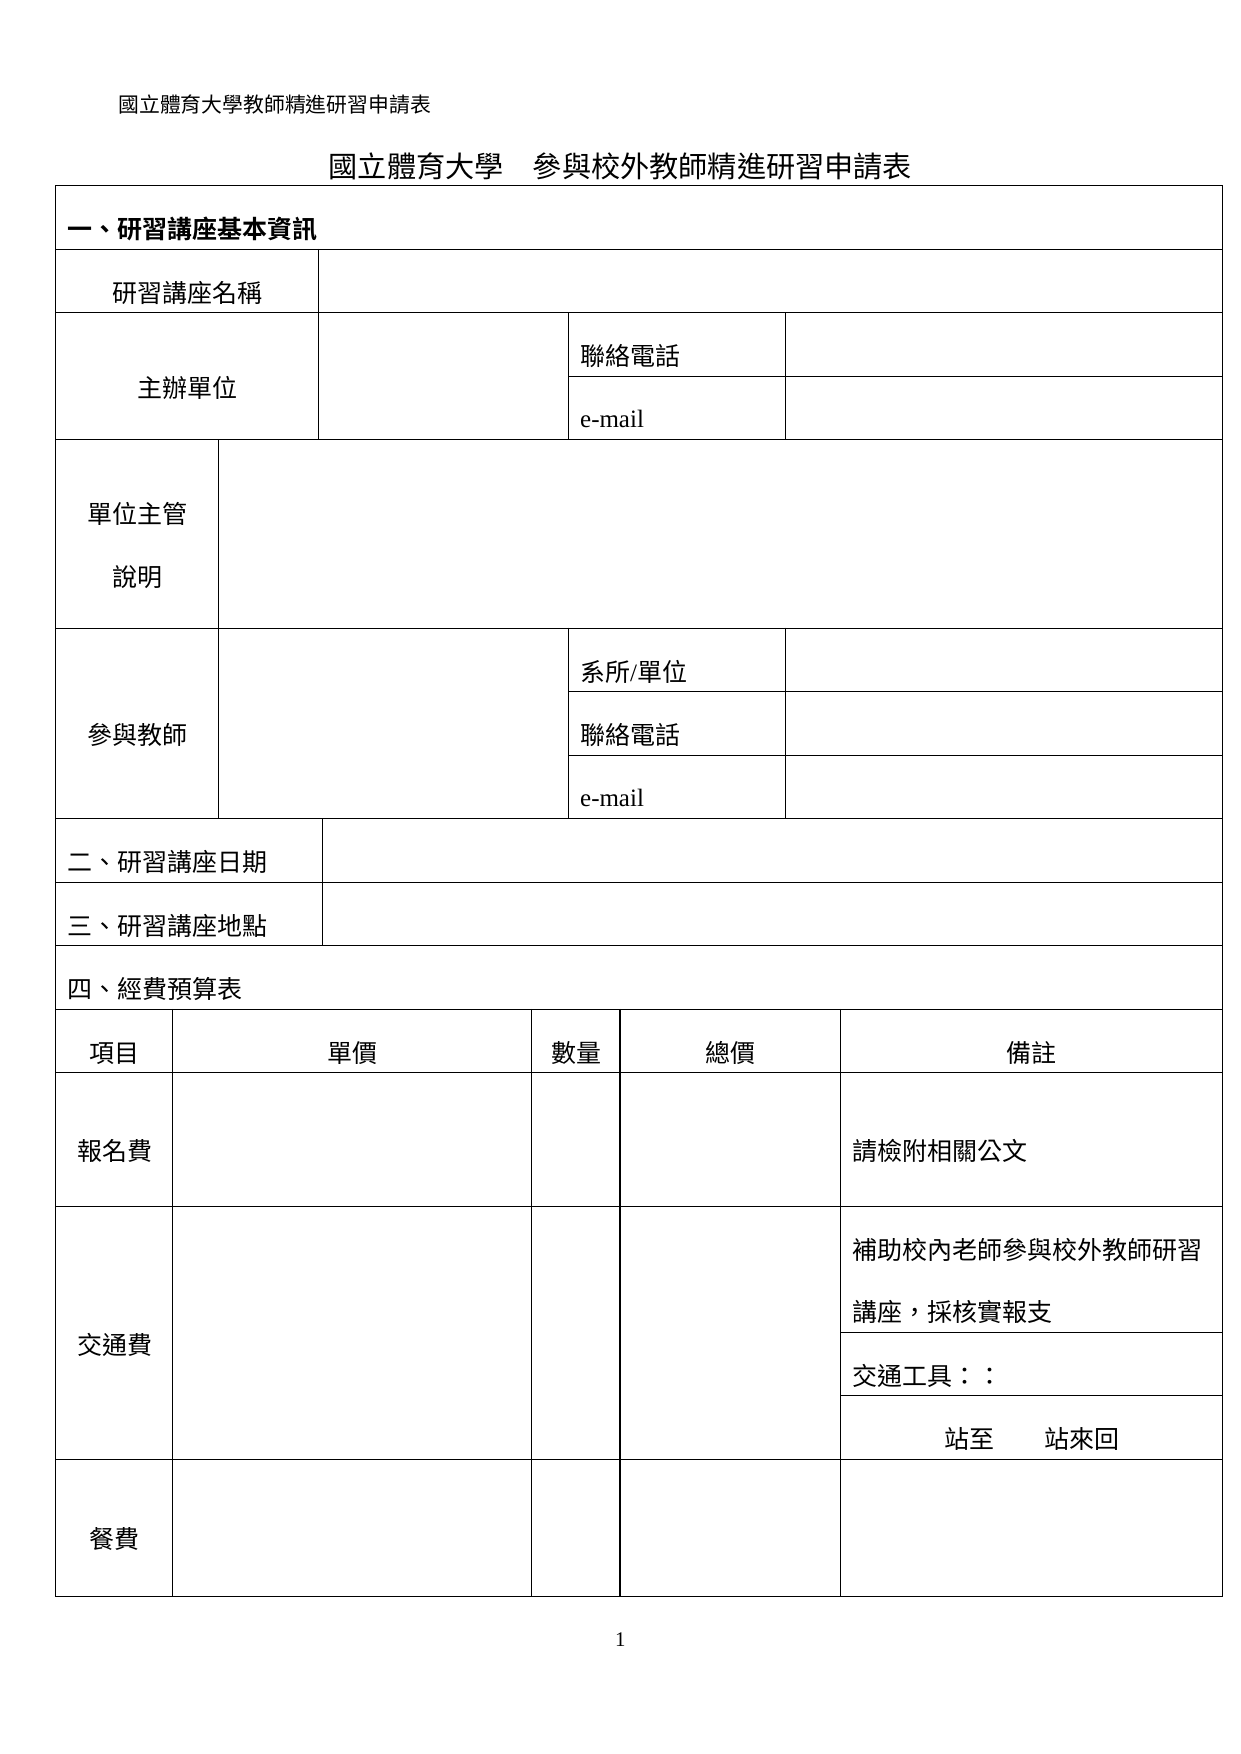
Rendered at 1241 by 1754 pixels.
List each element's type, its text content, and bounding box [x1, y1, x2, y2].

table_cell 交通工具：： [841, 1333, 1222, 1395]
table_cell 交通費 [56, 1207, 172, 1459]
table_cell [1211, 756, 1222, 818]
table_cell 二、研習講座日期 [56, 819, 322, 882]
table_cell 報名費 [56, 1073, 172, 1206]
table_cell [786, 756, 796, 818]
table_cell 單價 [173, 1010, 531, 1072]
table_cell 聯絡電話 [569, 692, 785, 754]
table_cell 系所/單位 [569, 629, 785, 691]
table_cell e-mail [569, 756, 785, 818]
table_cell 總價 [621, 1010, 840, 1072]
table_cell [219, 629, 568, 818]
table_cell [621, 1207, 840, 1459]
table_cell [173, 1460, 531, 1596]
table_cell [173, 1207, 531, 1459]
table_cell 請檢附相關公文 [841, 1073, 1222, 1206]
table_cell 站至 站來回 [841, 1396, 1222, 1459]
table_cell 補助校內老師參與校外教師研習講座，採核實報支 [841, 1207, 1222, 1332]
table_cell 數量 [532, 1010, 619, 1072]
table_cell [532, 1073, 619, 1206]
table_cell 備註 [841, 1010, 1222, 1072]
table_cell [621, 1073, 840, 1206]
table_cell [532, 1207, 619, 1459]
table_cell [841, 1460, 1222, 1596]
table_cell [319, 313, 568, 439]
table_cell [219, 440, 1222, 627]
table_cell [786, 377, 796, 439]
table_cell [786, 692, 1222, 754]
table_cell e-mail [569, 377, 785, 439]
text 國立體育大學 參與校外教師精進研習申請表 [118, 123, 1122, 185]
table_cell 參與教師 [56, 629, 218, 818]
table_cell 三、研習講座地點 [56, 883, 322, 945]
table_cell 主辦單位 [56, 313, 318, 439]
table_cell [323, 883, 1222, 945]
table_cell [621, 1460, 840, 1596]
table_cell 餐費 [56, 1460, 172, 1596]
table_cell 研習講座名稱 [56, 250, 318, 312]
table_cell [786, 313, 1222, 376]
table_cell [173, 1073, 531, 1206]
table_cell [323, 819, 1222, 882]
table_cell 單位主管 說明 [56, 440, 218, 627]
table_cell [319, 250, 1222, 312]
table_cell [532, 1460, 619, 1596]
table_header 一、研習講座基本資訊 [56, 186, 1222, 249]
table_cell 項目 [56, 1010, 172, 1072]
table_cell 聯絡電話 [569, 313, 785, 376]
table_cell [786, 629, 1222, 691]
table_cell [1211, 377, 1222, 439]
table_cell 四、經費預算表 [56, 946, 1222, 1009]
